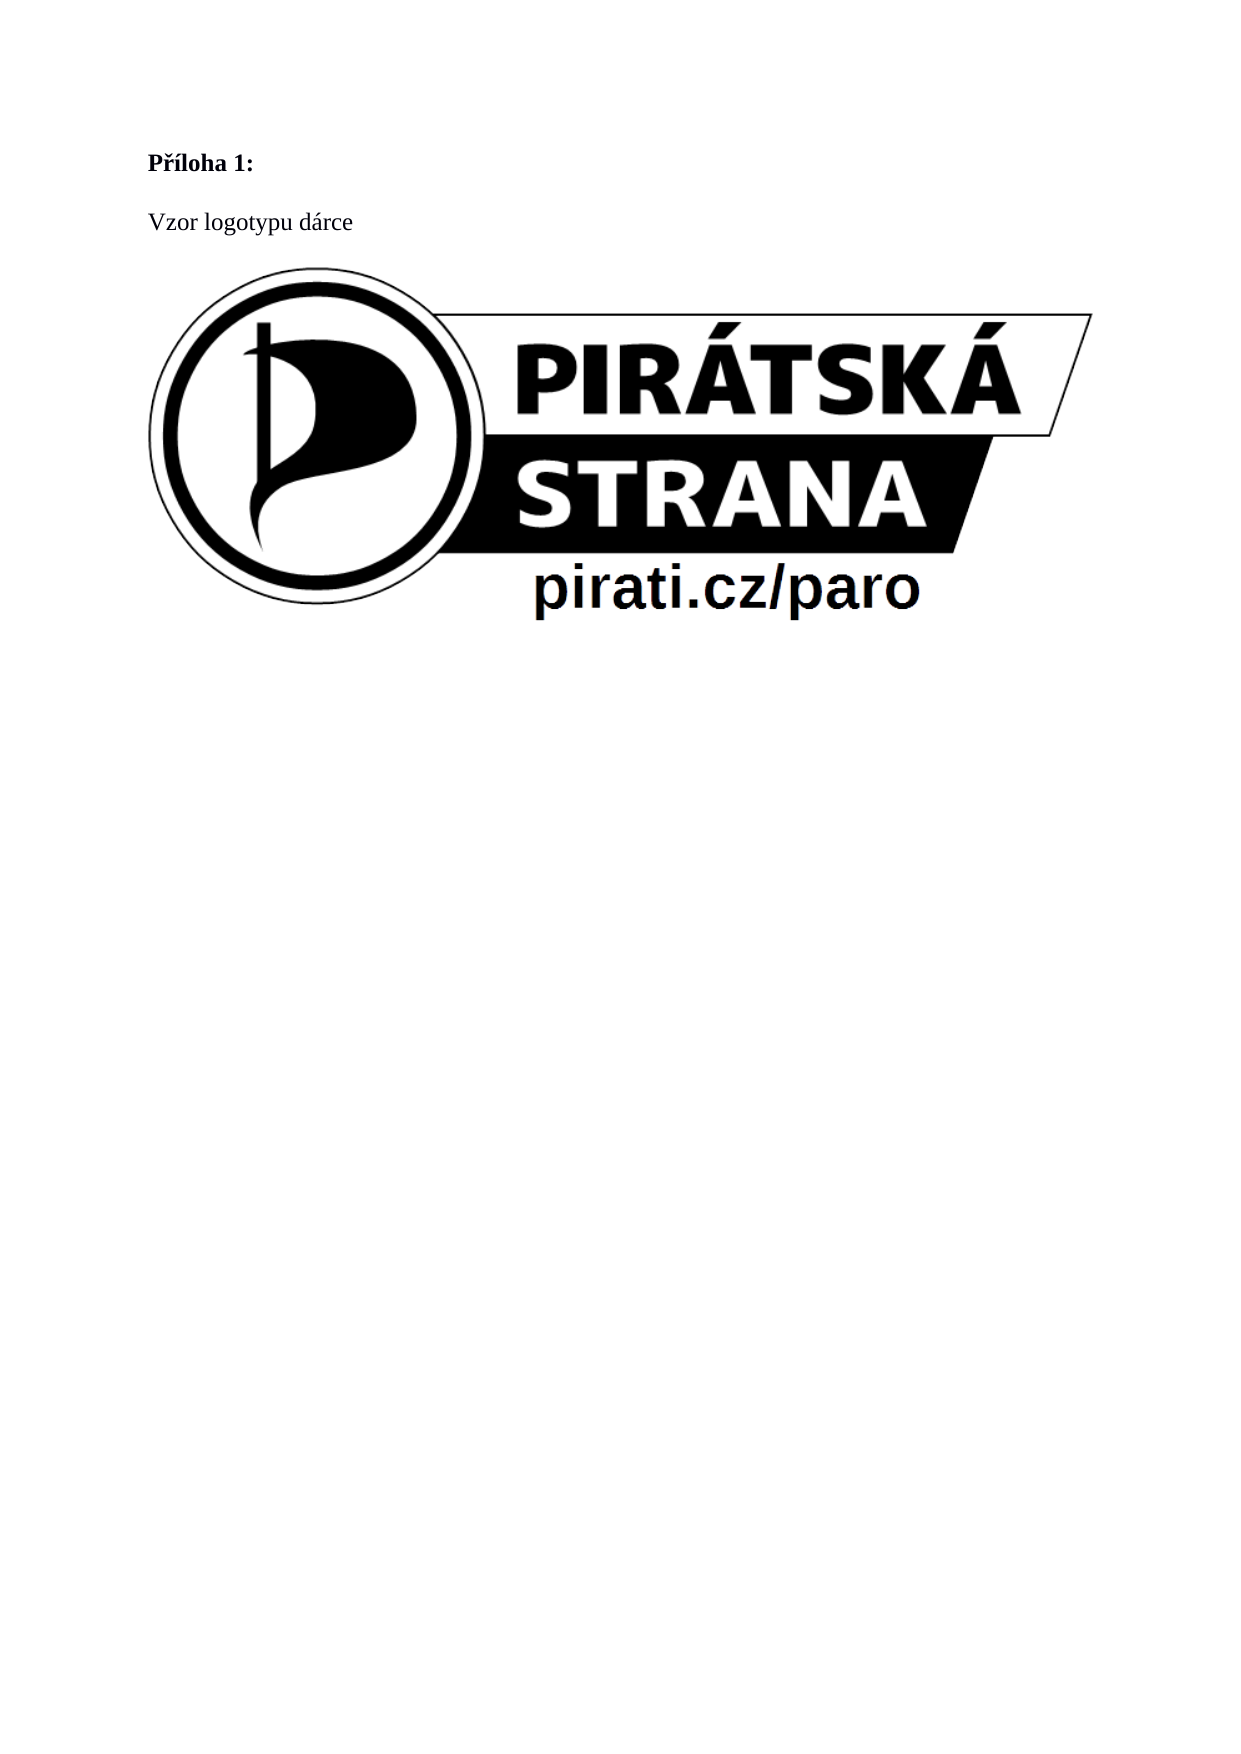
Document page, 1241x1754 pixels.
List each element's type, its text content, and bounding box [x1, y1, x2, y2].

text Příloha 1: [148, 148, 1093, 176]
picture [147, 266, 1093, 643]
text Vzor logotypu dárce [148, 207, 1093, 236]
